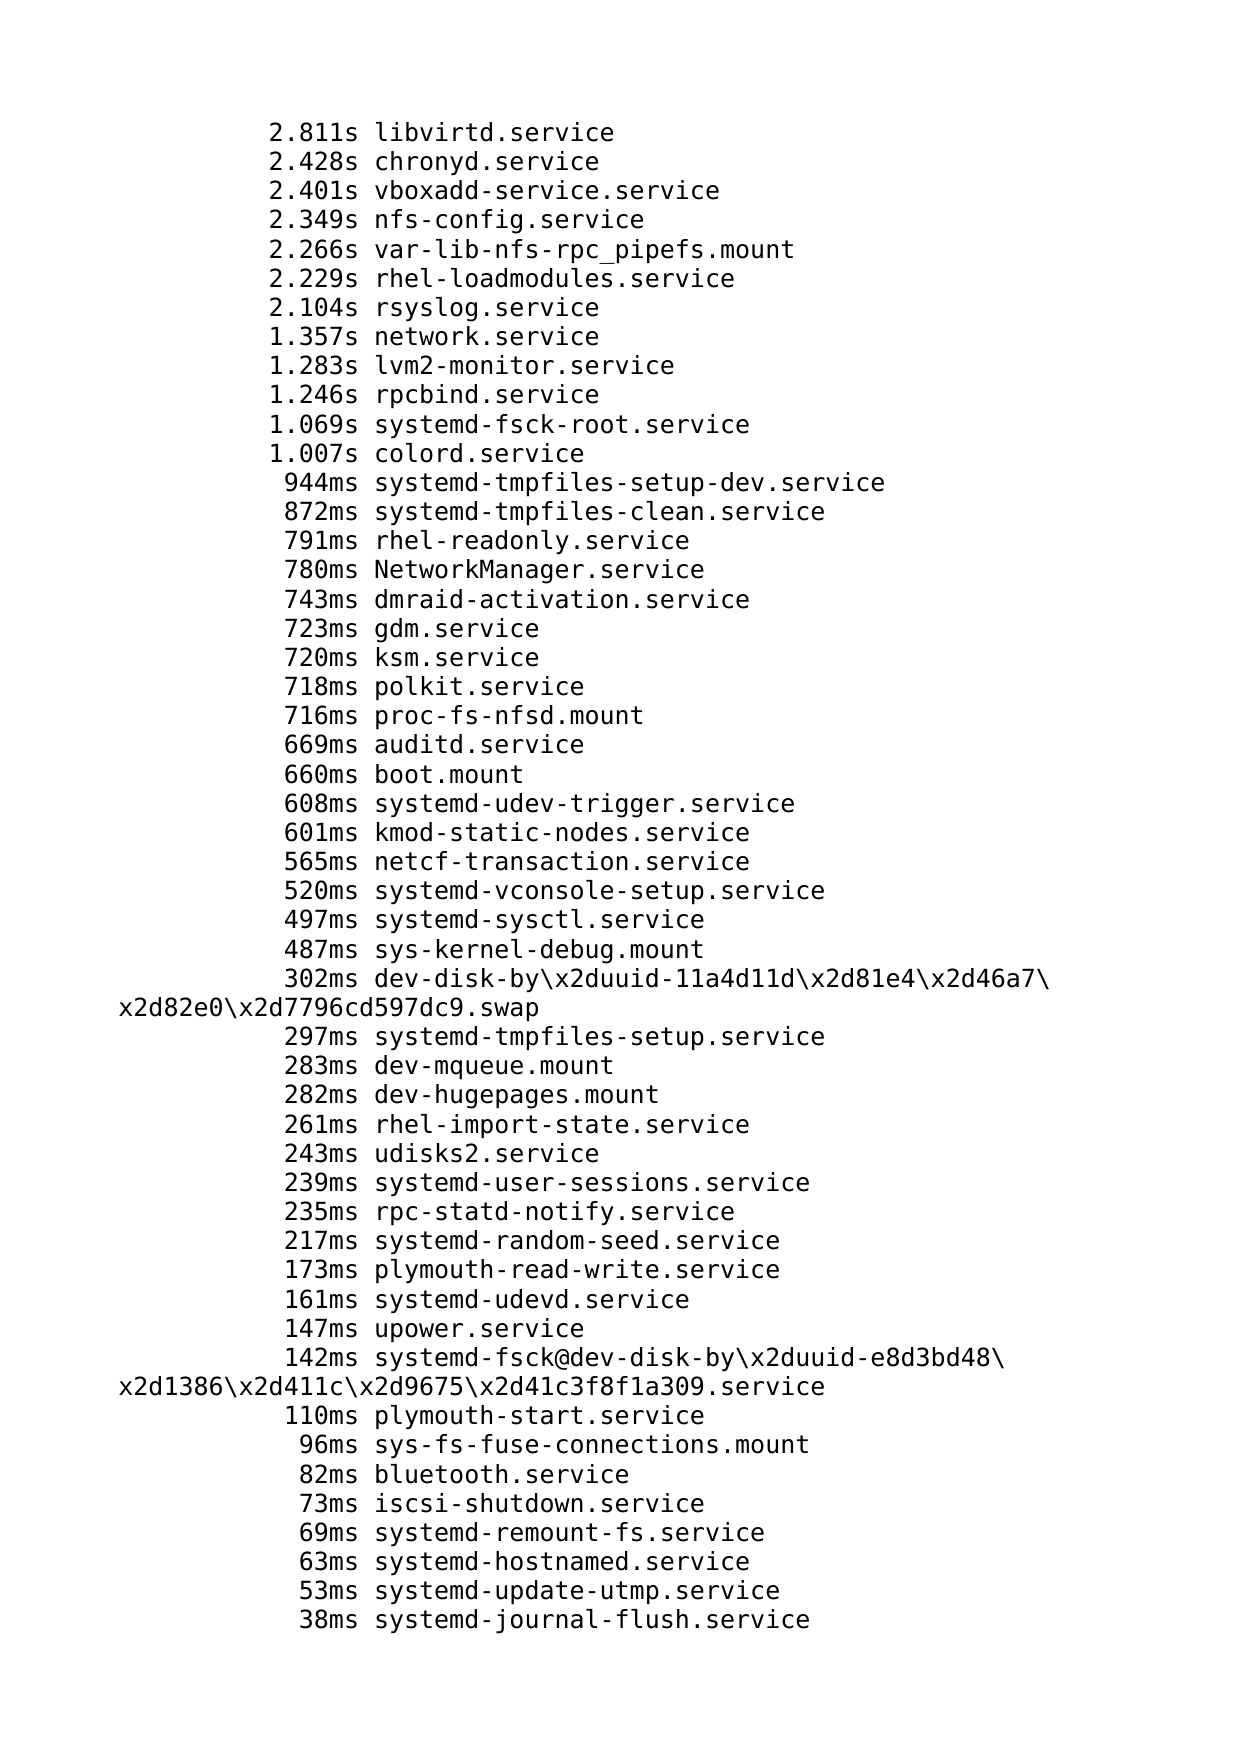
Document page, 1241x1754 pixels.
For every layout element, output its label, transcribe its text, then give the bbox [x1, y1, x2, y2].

text 2.811s libvirtd.service 2.428s chronyd.service 2.401s vboxadd-service.service 2.349s nfs-config.service 2.266s var-lib-nfs-rpc_pipefs.mount 2.229s rhel-loadmodules.service 2.104s rsyslog.service 1.357s network.service 1.283s lvm2-monitor.service 1.246s rpcbind.service 1.069s systemd-fsck-root.service 1.007s colord.service 944ms systemd-tmpfiles-setup-dev.service 872ms systemd-tmpfiles-clean.service 791ms rhel-readonly.service 780ms NetworkManager.service 743ms dmraid-activation.service 723ms gdm.service 720ms ksm.service 718ms polkit.service 716ms proc-fs-nfsd.mount 669ms auditd.service 660ms boot.mount 608ms systemd-udev-trigger.service 601ms kmod-static-nodes.service 565ms netcf-transaction.service 520ms systemd-vconsole-setup.service 497ms systemd-sysctl.service 487ms sys-kernel-debug.mount 302ms dev-disk-by\x2duuid-11a4d11d\x2d81e4\x2d46a7\x2d82e0\x2d7796cd597dc9.swap 297ms systemd-tmpfiles-setup.service 283ms dev-mqueue.mount 282ms dev-hugepages.mount 261ms rhel-import-state.service 243ms udisks2.service 239ms systemd-user-sessions.service 235ms rpc-statd-notify.service 217ms systemd-random-seed.service 173ms plymouth-read-write.service 161ms systemd-udevd.service 147ms upower.service 142ms systemd-fsck@dev-disk-by\x2duuid-e8d3bd48\x2d1386\x2d411c\x2d9675\x2d41c3f8f1a309.service 110ms plymouth-start.service 96ms sys-fs-fuse-connections.mount 82ms bluetooth.service 73ms iscsi-shutdown.service 69ms systemd-remount-fs.service 63ms systemd-hostnamed.service 53ms systemd-update-utmp.service 38ms systemd-journal-flush.service [118, 118, 1122, 1635]
